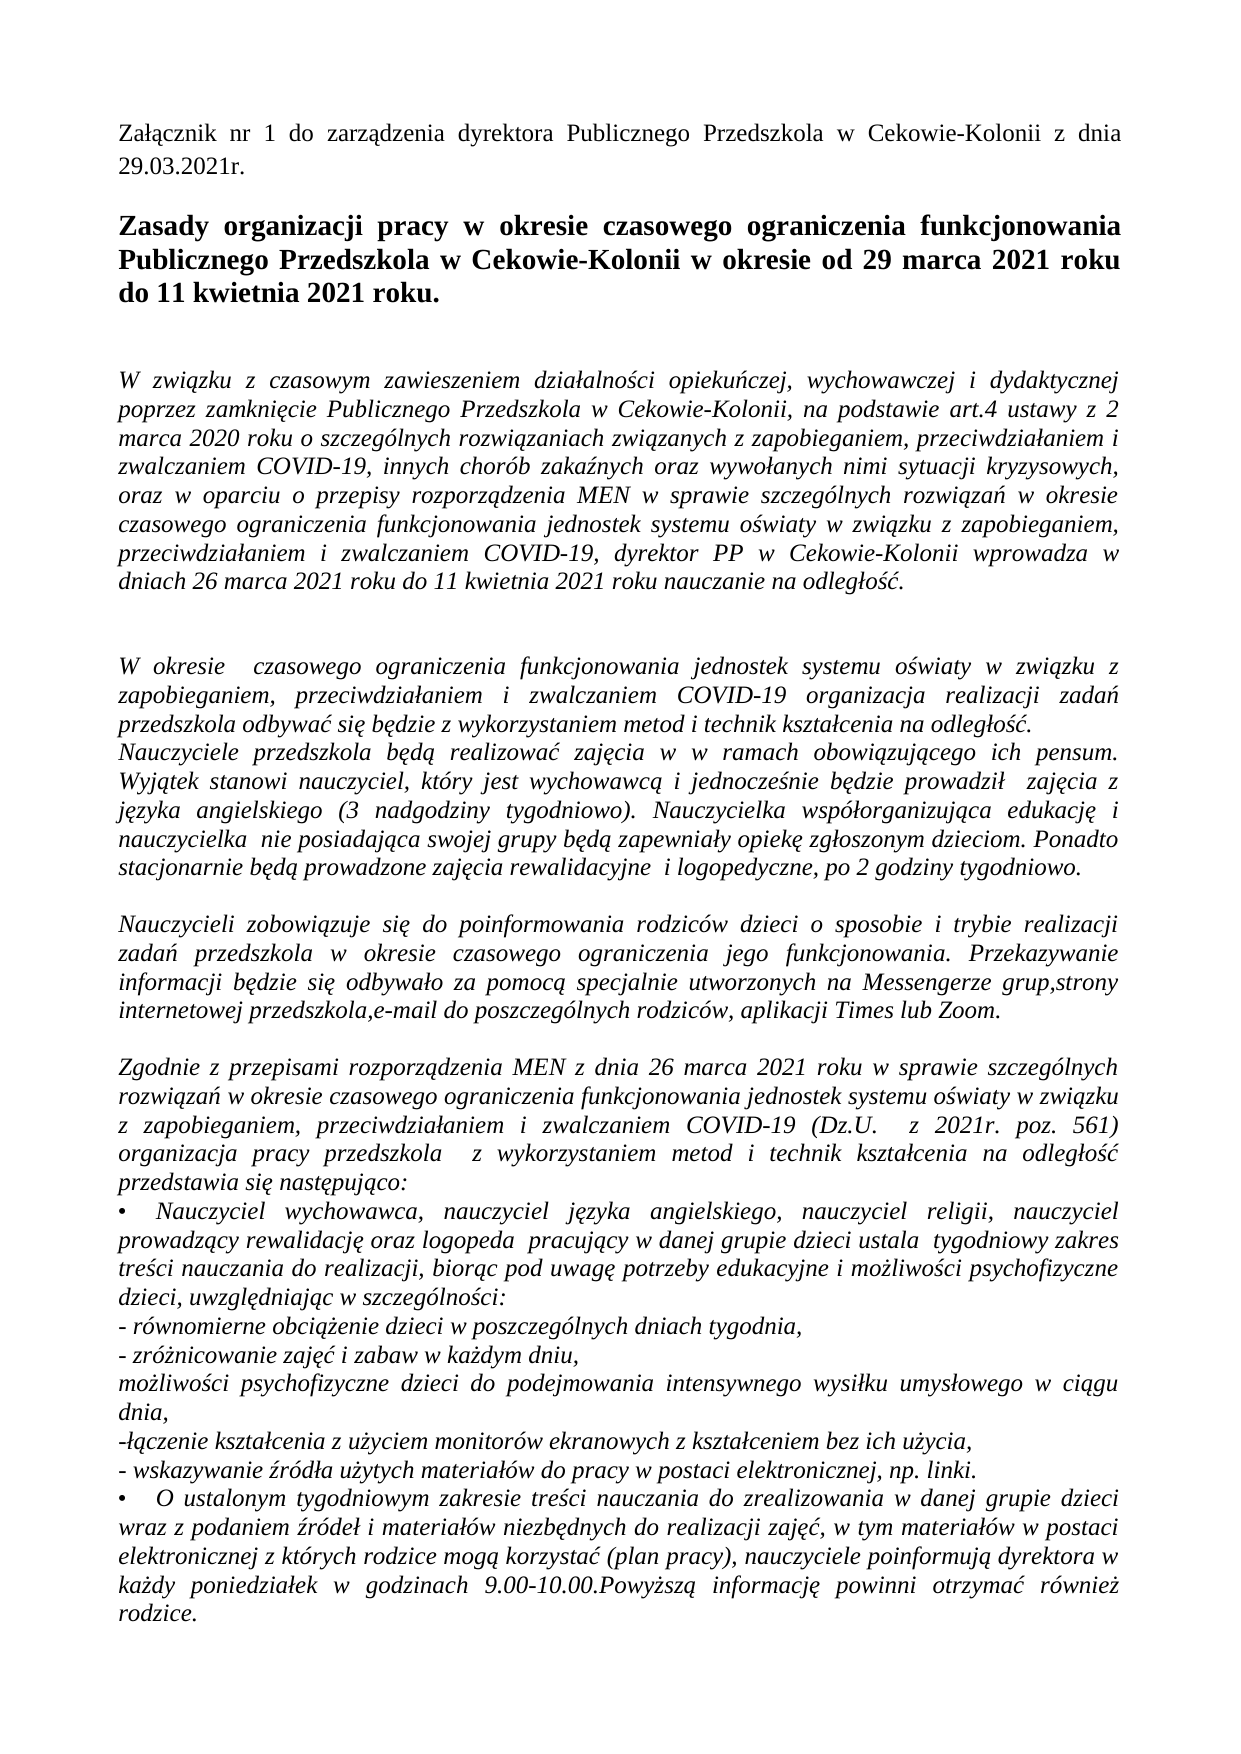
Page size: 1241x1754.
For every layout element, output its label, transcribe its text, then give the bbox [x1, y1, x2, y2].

text - równomierne obciążenie dzieci w poszczególnych dniach tygodnia, [118, 1311, 1122, 1340]
text -łączenie kształcenia z użyciem monitorów ekranowych z kształceniem bez ich użycia, [118, 1426, 1122, 1455]
text Zasady organizacji pracy w okresie czasowego ograniczenia funkcjonowania Publicznego Przedszkola w Cekowie-Kolonii w okresie od 29 marca 2021 roku do 11 kwietnia 2021 roku. [118, 208, 1122, 309]
text W okresie czasowego ograniczenia funkcjonowania jednostek systemu oświaty w związku z zapobieganiem, przeciwdziałaniem i zwalczaniem COVID-19 organizacja realizacji zadań przedszkola odbywać się będzie z wykorzystaniem metod i technik kształcenia na odległość. [118, 651, 1122, 737]
text możliwości psychofizyczne dzieci do podejmowania intensywnego wysiłku umysłowego w ciągu dnia, [118, 1368, 1122, 1426]
text - zróżnicowanie zajęć i zabaw w każdym dniu, [118, 1340, 1122, 1368]
text - wskazywanie źródła użytych materiałów do pracy w postaci elektronicznej, np. linki. [118, 1455, 1122, 1483]
list O ustalonym tygodniowym zakresie treści nauczania do zrealizowania w danej grupie dzieci wraz z podaniem źródeł i materiałów niezbędnych do realizacji zajęć, w tym materiałów w postaci elektronicznej z których rodzice mogą korzystać (plan pracy), nauczyciele poinformują dyrektora w każdy poniedziałek w godzinach 9.00-10.00.Powyższą informację powinni otrzymać również rodzice. [81, 1483, 1122, 1627]
text Zgodnie z przepisami rozporządzenia MEN z dnia 26 marca 2021 roku w sprawie szczególnych rozwiązań w okresie czasowego ograniczenia funkcjonowania jednostek systemu oświaty w związku z zapobieganiem, przeciwdziałaniem i zwalczaniem COVID-19 (Dz.U. z 2021r. poz. 561) organizacja pracy przedszkola z wykorzystaniem metod i technik kształcenia na odległość przedstawia się następująco: [118, 1052, 1122, 1196]
text Nauczyciele przedszkola będą realizować zajęcia w w ramach obowiązującego ich pensum. Wyjątek stanowi nauczyciel, który jest wychowawcą i jednocześnie będzie prowadził zajęcia z języka angielskiego (3 nadgodziny tygodniowo). Nauczycielka współorganizująca edukację i nauczycielka nie posiadająca swojej grupy będą zapewniały opiekę zgłoszonym dzieciom. Ponadto stacjonarnie będą prowadzone zajęcia rewalidacyjne i logopedyczne, po 2 godziny tygodniowo. [118, 737, 1122, 881]
text Załącznik nr 1 do zarządzenia dyrektora Publicznego Przedszkola w Cekowie-Kolonii z dnia 29.03.2021r. [118, 118, 1122, 180]
text Nauczycieli zobowiązuje się do poinformowania rodziców dzieci o sposobie i trybie realizacji zadań przedszkola w okresie czasowego ograniczenia jego funkcjonowania. Przekazywanie informacji będzie się odbywało za pomocą specjalnie utworzonych na Messengerze grup,strony internetowej przedszkola,e-mail do poszczególnych rodziców, aplikacji Times lub Zoom. [118, 909, 1122, 1024]
text W związku z czasowym zawieszeniem działalności opiekuńczej, wychowawczej i dydaktycznej poprzez zamknięcie Publicznego Przedszkola w Cekowie-Kolonii, na podstawie art.4 ustawy z 2 marca 2020 roku o szczególnych rozwiązaniach związanych z zapobieganiem, przeciwdziałaniem i zwalczaniem COVID-19, innych chorób zakaźnych oraz wywołanych nimi sytuacji kryzysowych, oraz w oparciu o przepisy rozporządzenia MEN w sprawie szczególnych rozwiązań w okresie czasowego ograniczenia funkcjonowania jednostek systemu oświaty w związku z zapobieganiem, przeciwdziałaniem i zwalczaniem COVID-19, dyrektor PP w Cekowie-Kolonii wprowadza w dniach 26 marca 2021 roku do 11 kwietnia 2021 roku nauczanie na odległość. [118, 365, 1122, 595]
list Nauczyciel wychowawca, nauczyciel języka angielskiego, nauczyciel religii, nauczyciel prowadzący rewalidację oraz logopeda pracujący w danej grupie dzieci ustala tygodniowy zakres treści nauczania do realizacji, biorąc pod uwagę potrzeby edukacyjne i możliwości psychofizyczne dzieci, uwzględniając w szczególności: [81, 1196, 1122, 1311]
